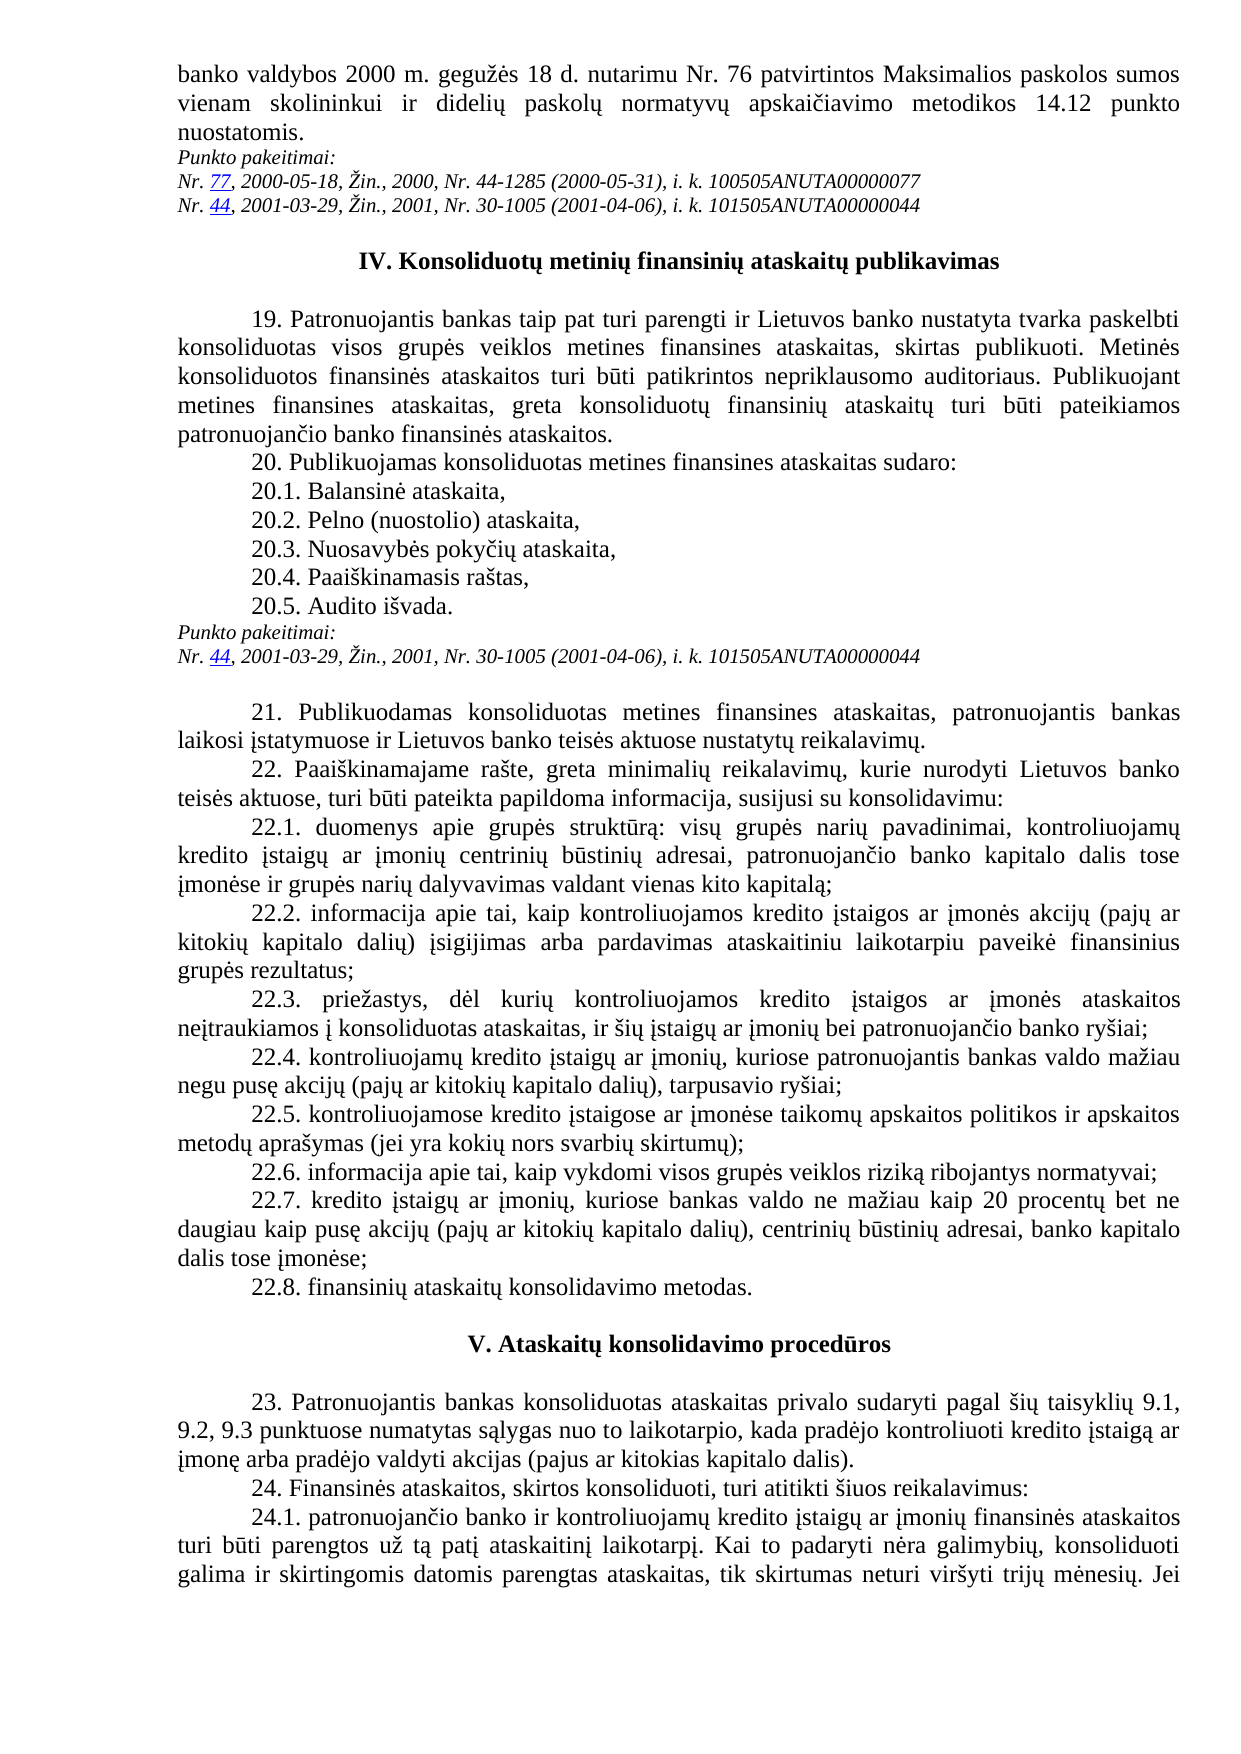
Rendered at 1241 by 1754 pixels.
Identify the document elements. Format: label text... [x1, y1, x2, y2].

text 22.6. informacija apie tai, kaip vykdomi visos grupės veiklos riziką ribojantys normatyvai; [177, 1157, 1181, 1186]
text Punkto pakeitimai: [177, 145, 1181, 169]
text 22.7. kredito įstaigų ar įmonių, kuriose bankas valdo ne mažiau kaip 20 procentų bet ne daugiau kaip pusę akcijų (pajų ar kitokių kapitalo dalių), centrinių būstinių adresai, banko kapitalo dalis tose įmonėse; [177, 1186, 1181, 1272]
text Nr. 44, 2001-03-29, Žin., 2001, Nr. 30-1005 (2001-04-06), i. k. 101505ANUTA00000044 [177, 193, 1181, 217]
text banko valdybos 2000 m. gegužės 18 d. nutarimu Nr. 76 patvirtintos Maksimalios paskolos sumos vienam skolininkui ir didelių paskolų normatyvų apskaičiavimo metodikos 14.12 punkto nuostatomis. [177, 59, 1181, 145]
text 22.5. kontroliuojamose kredito įstaigose ar įmonėse taikomų apskaitos politikos ir apskaitos metodų aprašymas (jei yra kokių nors svarbių skirtumų); [177, 1099, 1181, 1157]
text 20.2. Pelno (nuostolio) ataskaita, [177, 505, 1181, 534]
text 22.4. kontroliuojamų kredito įstaigų ar įmonių, kuriose patronuojantis bankas valdo mažiau negu pusę akcijų (pajų ar kitokių kapitalo dalių), tarpusavio ryšiai; [177, 1042, 1181, 1099]
text 20. Publikuojamas konsoliduotas metines finansines ataskaitas sudaro: [177, 447, 1181, 476]
text IV. Konsoliduotų metinių finansinių ataskaitų publikavimas [177, 246, 1181, 275]
text 20.4. Paaiškinamasis raštas, [177, 562, 1181, 591]
text 21. Publikuodamas konsoliduotas metines finansines ataskaitas, patronuojantis bankas laikosi įstatymuose ir Lietuvos banko teisės aktuose nustatytų reikalavimų. [177, 697, 1181, 754]
text Nr. 77, 2000-05-18, Žin., 2000, Nr. 44-1285 (2000-05-31), i. k. 100505ANUTA00000077 [177, 169, 1181, 193]
text 22.1. duomenys apie grupės struktūrą: visų grupės narių pavadinimai, kontroliuojamų kredito įstaigų ar įmonių centrinių būstinių adresai, patronuojančio banko kapitalo dalis tose įmonėse ir grupės narių dalyvavimas valdant vienas kito kapitalą; [177, 812, 1181, 898]
text 20.5. Audito išvada. [177, 591, 1181, 620]
text 23. Patronuojantis bankas konsoliduotas ataskaitas privalo sudaryti pagal šių taisyklių 9.1, 9.2, 9.3 punktuose numatytas sąlygas nuo to laikotarpio, kada pradėjo kontroliuoti kredito įstaigą ar įmonę arba pradėjo valdyti akcijas (pajus ar kitokias kapitalo dalis). [177, 1387, 1181, 1473]
text 22.2. informacija apie tai, kaip kontroliuojamos kredito įstaigos ar įmonės akcijų (pajų ar kitokių kapitalo dalių) įsigijimas arba pardavimas ataskaitiniu laikotarpiu paveikė finansinius grupės rezultatus; [177, 898, 1181, 984]
text V. Ataskaitų konsolidavimo procedūros [177, 1329, 1181, 1358]
text 24.1. patronuojančio banko ir kontroliuojamų kredito įstaigų ar įmonių finansinės ataskaitos turi būti parengtos už tą patį ataskaitinį laikotarpį. Kai to padaryti nėra galimybių, konsoliduoti galima ir skirtingomis datomis parengtas ataskaitas, tik skirtumas neturi viršyti trijų mėnesių. Jei [177, 1502, 1181, 1588]
text 20.3. Nuosavybės pokyčių ataskaita, [177, 534, 1181, 562]
text Punkto pakeitimai: [177, 620, 1181, 644]
text 19. Patronuojantis bankas taip pat turi parengti ir Lietuvos banko nustatyta tvarka paskelbti konsoliduotas visos grupės veiklos metines finansines ataskaitas, skirtas publikuoti. Metinės konsoliduotos finansinės ataskaitos turi būti patikrintos nepriklausomo auditoriaus. Publikuojant metines finansines ataskaitas, greta konsoliduotų finansinių ataskaitų turi būti pateikiamos patronuojančio banko finansinės ataskaitos. [177, 304, 1181, 447]
text 22. Paaiškinamajame rašte, greta minimalių reikalavimų, kurie nurodyti Lietuvos banko teisės aktuose, turi būti pateikta papildoma informacija, susijusi su konsolidavimu: [177, 754, 1181, 812]
text 24. Finansinės ataskaitos, skirtos konsoliduoti, turi atitikti šiuos reikalavimus: [177, 1473, 1181, 1502]
text Nr. 44, 2001-03-29, Žin., 2001, Nr. 30-1005 (2001-04-06), i. k. 101505ANUTA00000044 [177, 644, 1181, 668]
text 20.1. Balansinė ataskaita, [177, 476, 1181, 505]
text 22.3. priežastys, dėl kurių kontroliuojamos kredito įstaigos ar įmonės ataskaitos neįtraukiamos į konsoliduotas ataskaitas, ir šių įstaigų ar įmonių bei patronuojančio banko ryšiai; [177, 984, 1181, 1042]
text 22.8. finansinių ataskaitų konsolidavimo metodas. [177, 1272, 1181, 1301]
